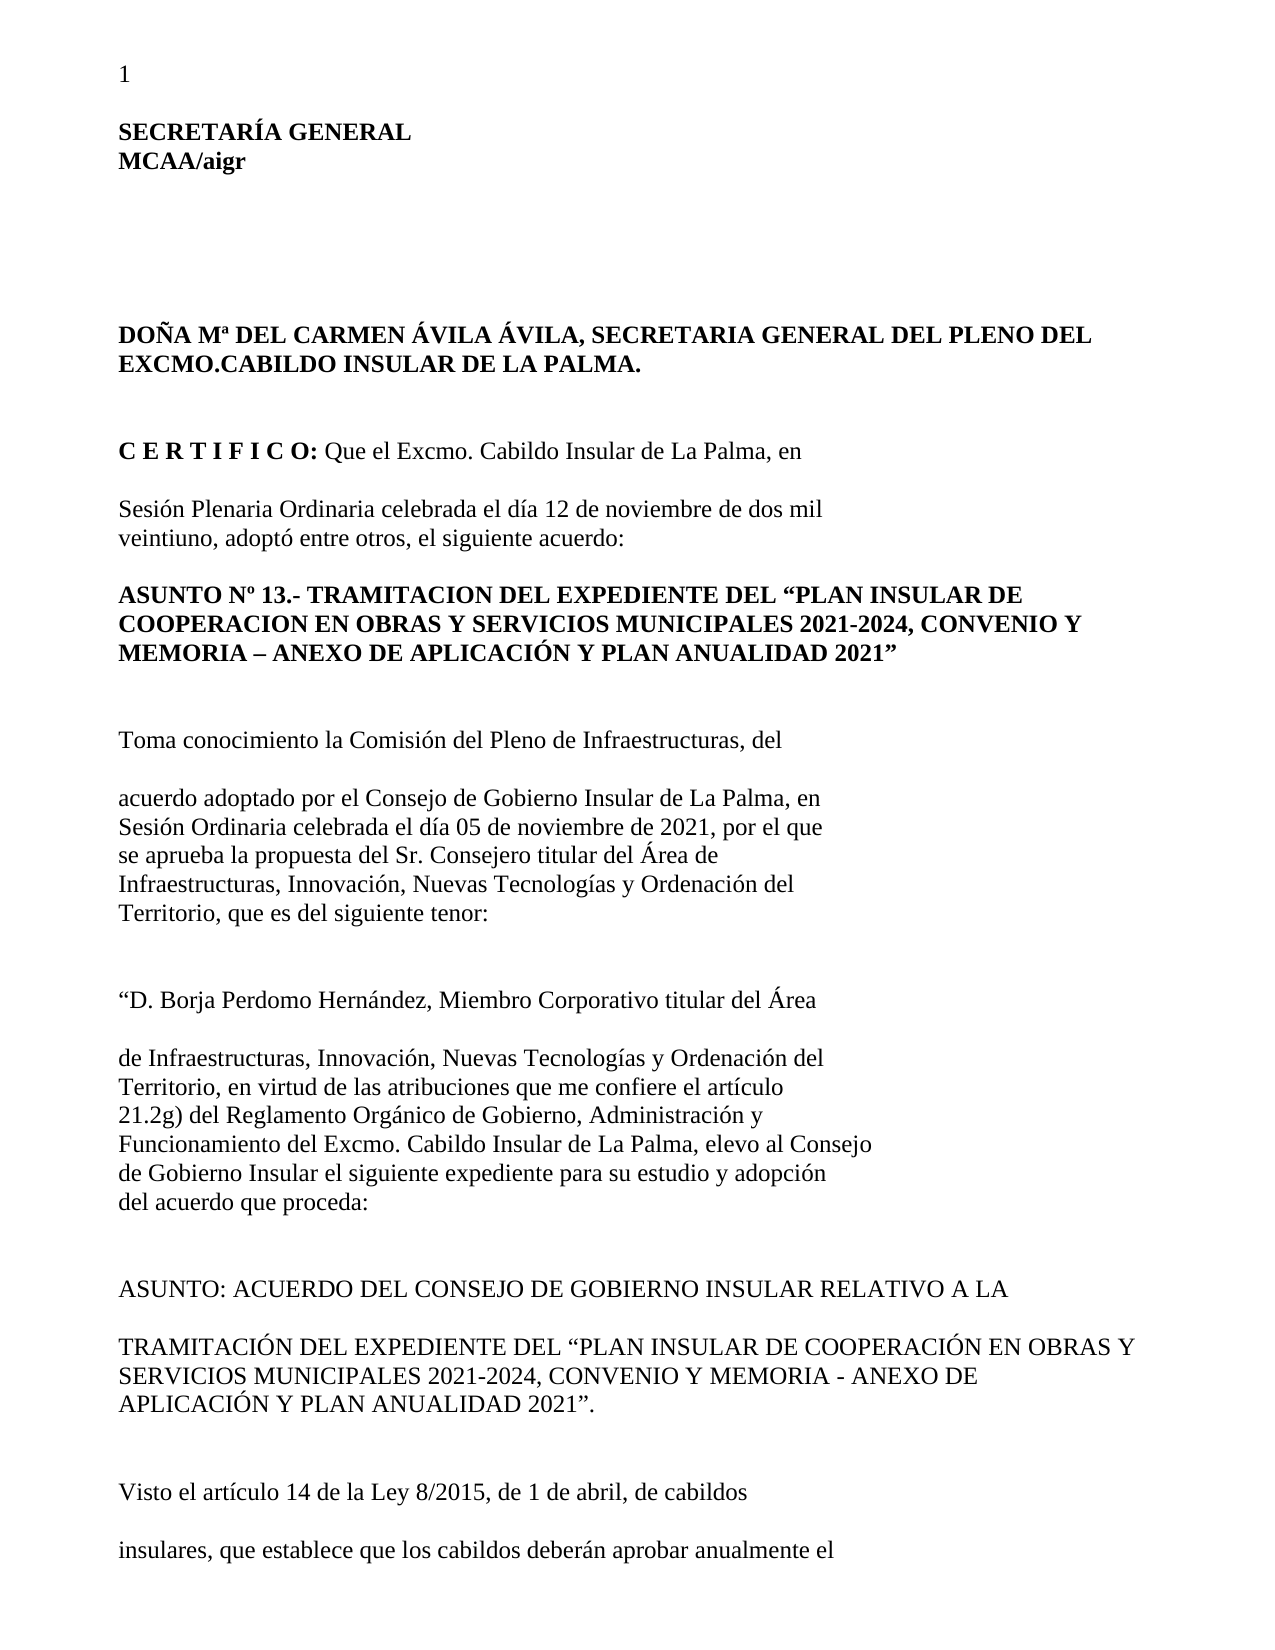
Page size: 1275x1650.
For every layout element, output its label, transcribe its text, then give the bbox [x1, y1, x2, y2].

text Sesión Plenaria Ordinaria celebrada el día 12 de noviembre de dos mil veintiuno, adoptó entre otros, el siguiente acuerdo: ASUNTO Nº 13.- TRAMITACION DEL EXPEDIENTE DEL “PLAN INSULAR DE COOPERACION EN OBRAS Y SERVICIOS MUNICIPALES 2021-2024, CONVENIO Y MEMORIA – ANEXO DE APLICACIÓN Y PLAN ANUALIDAD 2021” [118, 494, 1216, 666]
text insulares, que establece que los cabildos deberán aprobar anualmente el [118, 1535, 1216, 1563]
text Visto el artículo 14 de la Ley 8/2015, de 1 de abril, de cabildos [118, 1448, 1216, 1505]
text “D. Borja Perdomo Hernández, Miembro Corporativo titular del Área [118, 956, 1216, 1014]
text SECRETARÍA GENERAL MCAA/aigr [118, 117, 1216, 175]
text Toma conocimiento la Comisión del Pleno de Infraestructuras, del [118, 696, 1216, 753]
text 1 [118, 59, 1216, 88]
text DOÑA Mª DEL CARMEN ÁVILA ÁVILA, SECRETARIA GENERAL DEL PLENO DEL EXCMO.CABILDO INSULAR DE LA PALMA. [118, 262, 1216, 377]
text TRAMITACIÓN DEL EXPEDIENTE DEL “PLAN INSULAR DE COOPERACIÓN EN OBRAS Y SERVICIOS MUNICIPALES 2021-2024, CONVENIO Y MEMORIA - ANEXO DE APLICACIÓN Y PLAN ANUALIDAD 2021”. [118, 1332, 1216, 1418]
text ASUNTO: ACUERDO DEL CONSEJO DE GOBIERNO INSULAR RELATIVO A LA [118, 1245, 1216, 1303]
text acuerdo adoptado por el Consejo de Gobierno Insular de La Palma, en Sesión Ordinaria celebrada el día 05 de noviembre de 2021, por el que se aprueba la propuesta del Sr. Consejero titular del Área de Infraestructuras, Innovación, Nuevas Tecnologías y Ordenación del Territorio, que es del siguiente tenor: [118, 783, 1216, 927]
text C E R T I F I C O: Que el Excmo. Cabildo Insular de La Palma, en [118, 407, 1216, 464]
text de Infraestructuras, Innovación, Nuevas Tecnologías y Ordenación del Territorio, en virtud de las atribuciones que me confiere el artículo 21.2g) del Reglamento Orgánico de Gobierno, Administración y Funcionamiento del Excmo. Cabildo Insular de La Palma, elevo al Consejo de Gobierno Insular el siguiente expediente para su estudio y adopción del acuerdo que proceda: [118, 1043, 1216, 1216]
